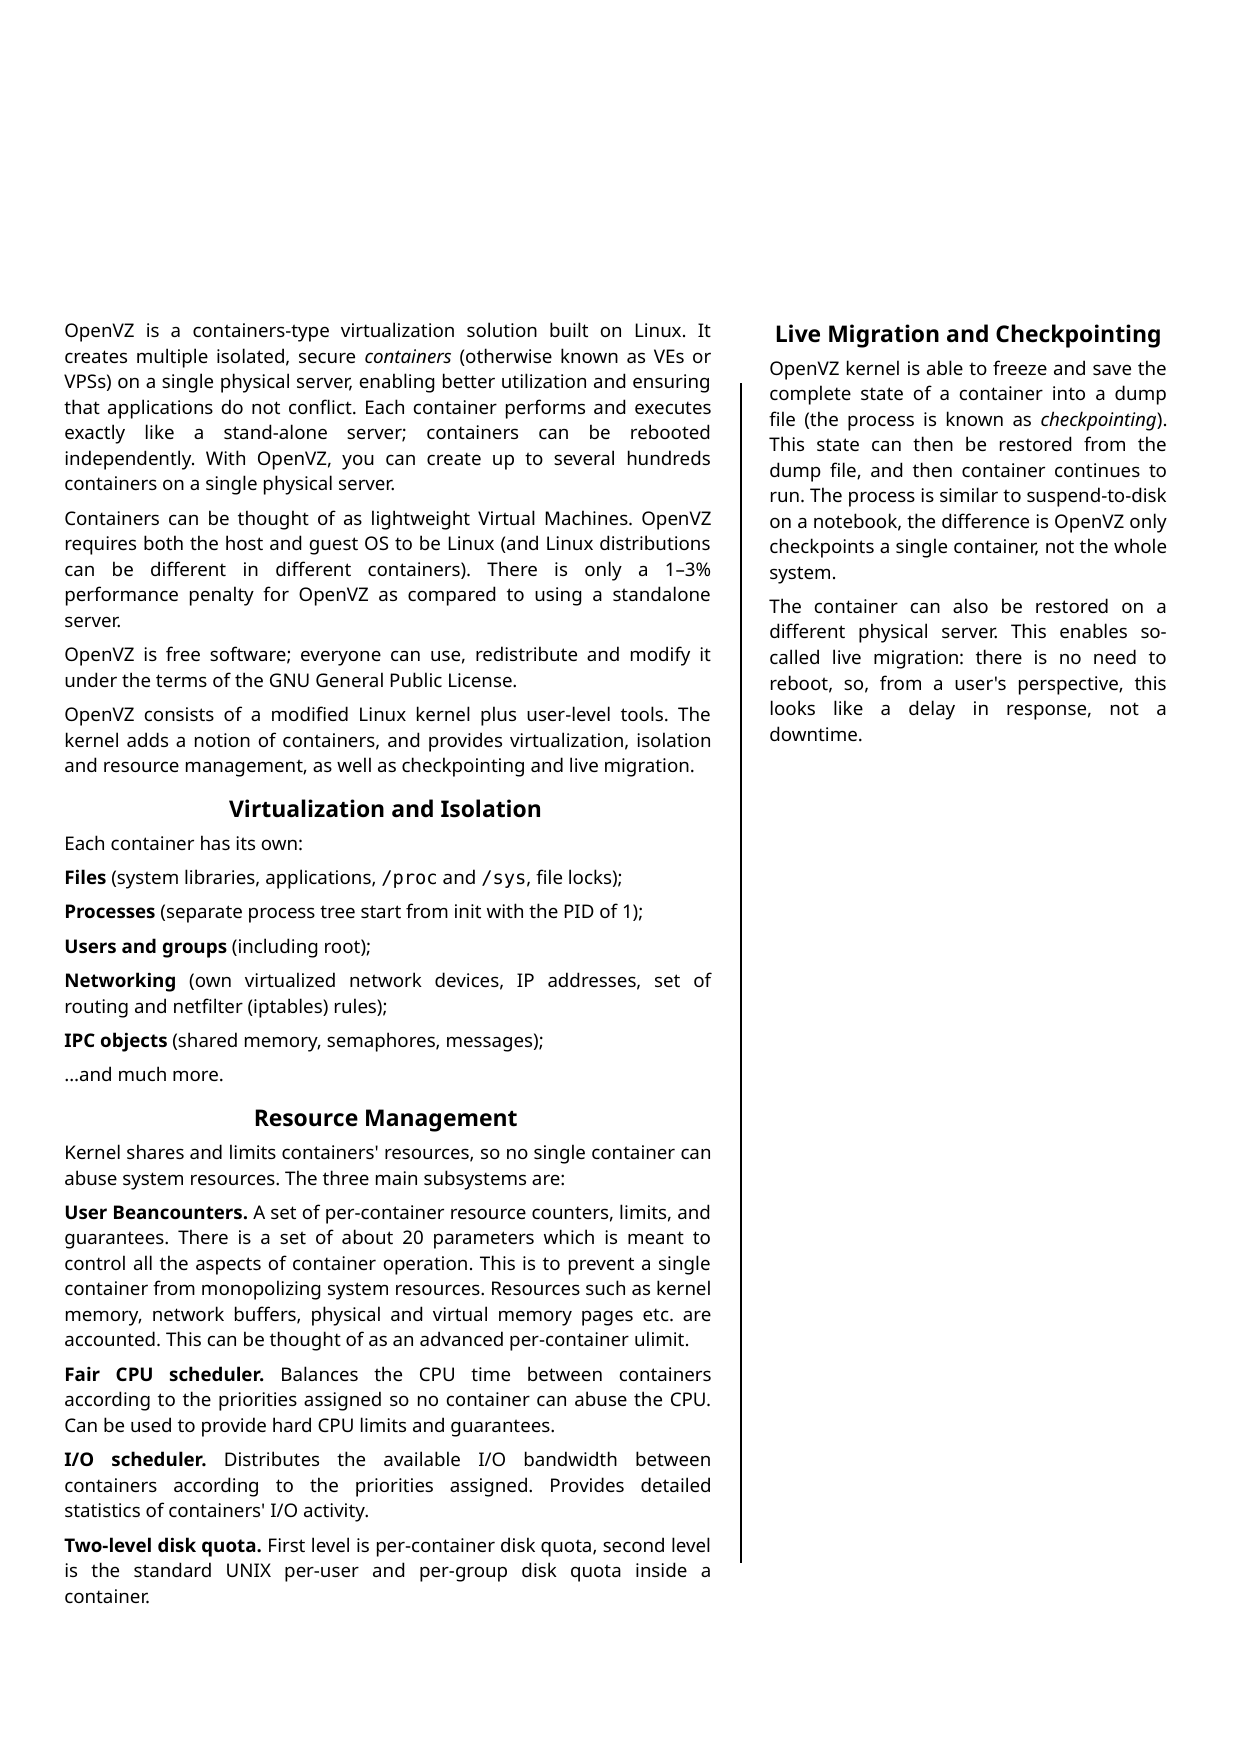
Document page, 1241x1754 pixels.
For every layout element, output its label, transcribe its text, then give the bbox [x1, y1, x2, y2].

text Virtualization and Isolation [64, 793, 712, 824]
text OpenVZ is free software; everyone can use, redistribute and modify it under the terms of the GNU General Public License. [64, 642, 712, 693]
text Containers can be thought of as lightweight Virtual Machines. OpenVZ requires both the host and guest OS to be Linux (and Linux distributions can be different in different containers). There is only a 1–3% performance penalty for OpenVZ as compared to using a standalone server. [64, 505, 712, 633]
text Fair CPU scheduler. Balances the CPU time between containers according to the priorities assigned so no container can abuse the CPU. Can be used to provide hard CPU limits and guarantees. [64, 1361, 712, 1438]
text OpenVZ is a containers-type virtualization solution built on Linux. It creates multiple isolated, secure containers (otherwise known as VEs or VPSs) on a single physical server, enabling better utilization and ensuring that applications do not conflict. Each container performs and executes exactly like a stand-alone server; containers can be rebooted independently. With OpenVZ, you can create up to several hundreds containers on a single physical server. [64, 318, 712, 496]
text OpenVZ kernel is able to freeze and save the complete state of a container into a dump file (the process is known as checkpointing). This state can then be restored from the dump file, and then container continues to run. The process is similar to suspend-to-disk on a notebook, the difference is OpenVZ only checkpoints a single container, not the whole system. [769, 355, 1167, 584]
text Live Migration and Checkpointing [769, 318, 1167, 349]
text IPC objects (shared memory, semaphores, messages); [64, 1027, 712, 1053]
text Each container has its own: [64, 830, 712, 856]
text I/O scheduler. Distributes the available I/O bandwidth between containers according to the priorities assigned. Provides detailed statistics of containers' I/O activity. [64, 1447, 712, 1523]
text Two-level disk quota. First level is per-container disk quota, second level is the standard UNIX per-user and per-group disk quota inside a container. [64, 1532, 712, 1608]
text Processes (separate process tree start from init with the PID of 1); [64, 899, 687, 924]
text The container can also be restored on a different physical server. This enables so-called live migration: there is no need to reboot, so, from a user's perspective, this looks like a delay in response, not a downtime. [769, 593, 1167, 746]
text Resource Management [64, 1102, 712, 1133]
text Users and groups (including root); [64, 933, 687, 959]
text Files (system libraries, applications, /proc and /sys, file locks); [64, 864, 712, 890]
text …and much more. [64, 1062, 712, 1087]
text OpenVZ consists of a modified Linux kernel plus user-level tools. The kernel adds a notion of containers, and provides virtualization, isolation and resource management, as well as checkpointing and live migration. [64, 701, 712, 778]
text User Beancounters. A set of per-container resource counters, limits, and guarantees. There is a set of about 20 parameters which is meant to control all the aspects of container operation. This is to prevent a single container from monopolizing system resources. Resources such as kernel memory, network buffers, physical and virtual memory pages etc. are accounted. This can be thought of as an advanced per-container ulimit. [64, 1199, 712, 1352]
text Networking (own virtualized network devices, IP addresses, set of routing and netfilter (iptables) rules); [64, 967, 712, 1018]
text Kernel shares and limits containers' resources, so no single container can abuse system resources. The three main subsystems are: [64, 1139, 712, 1190]
